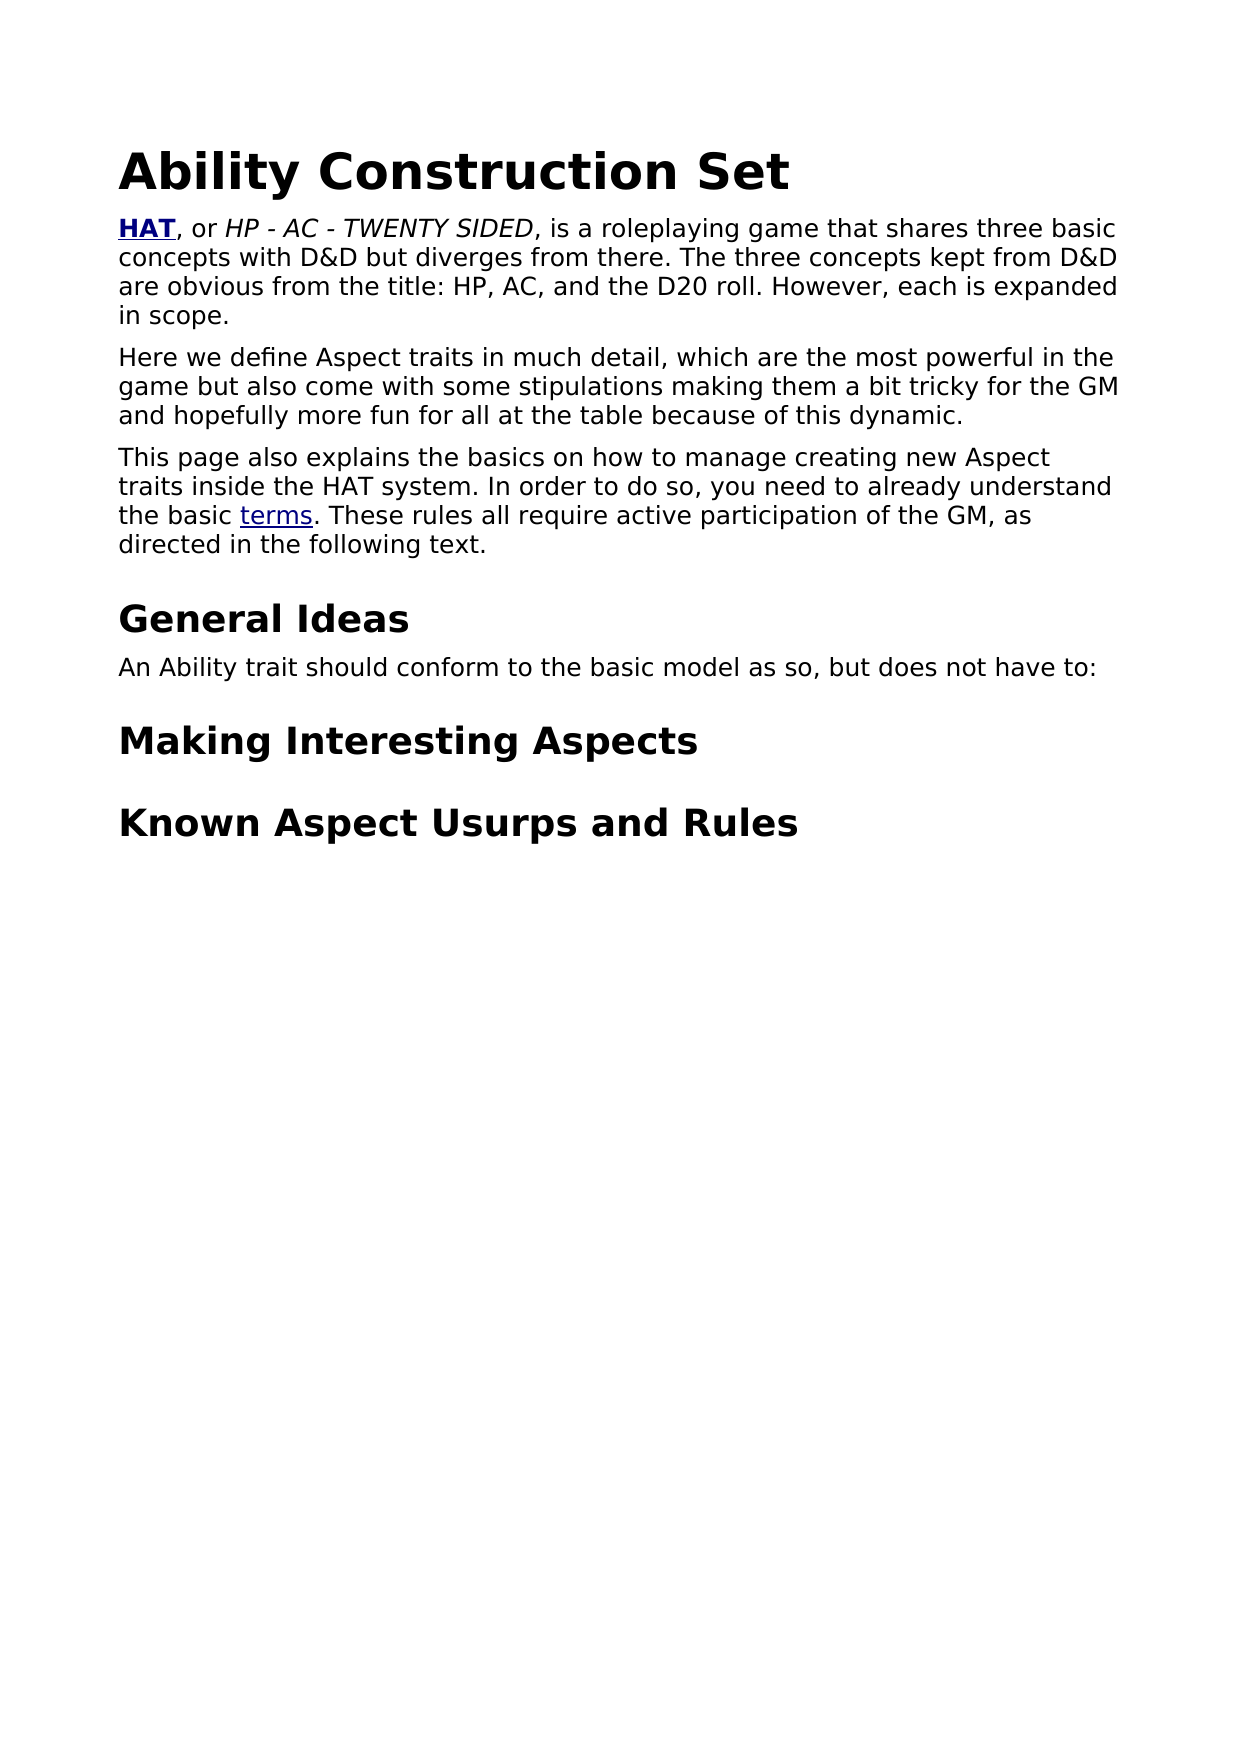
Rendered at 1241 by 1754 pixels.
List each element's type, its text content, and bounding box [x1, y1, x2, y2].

text HAT, or HP - AC - TWENTY SIDED, is a roleplaying game that shares three basic concepts with D&D but diverges from there. The three concepts kept from D&D are obvious from the title: HP, AC, and the D20 roll. However, each is expanded in scope. [118, 214, 1122, 331]
subtitle Making Interesting Aspects [118, 720, 1122, 764]
text An Ability trait should conform to the basic model as so, but does not have to: [118, 653, 1122, 682]
text This page also explains the basics on how to manage creating new Aspect traits inside the HAT system. In order to do so, you need to already understand the basic terms. These rules all require active participation of the GM, as directed in the following text. [118, 443, 1122, 560]
text Here we define Aspect traits in much detail, which are the most powerful in the game but also come with some stipulations making them a bit tricky for the GM and hopefully more fun for all at the table because of this dynamic. [118, 343, 1122, 431]
subtitle Ability Construction Set [118, 143, 1122, 201]
subtitle Known Aspect Usurps and Rules [118, 801, 1122, 845]
subtitle General Ideas [118, 597, 1122, 641]
